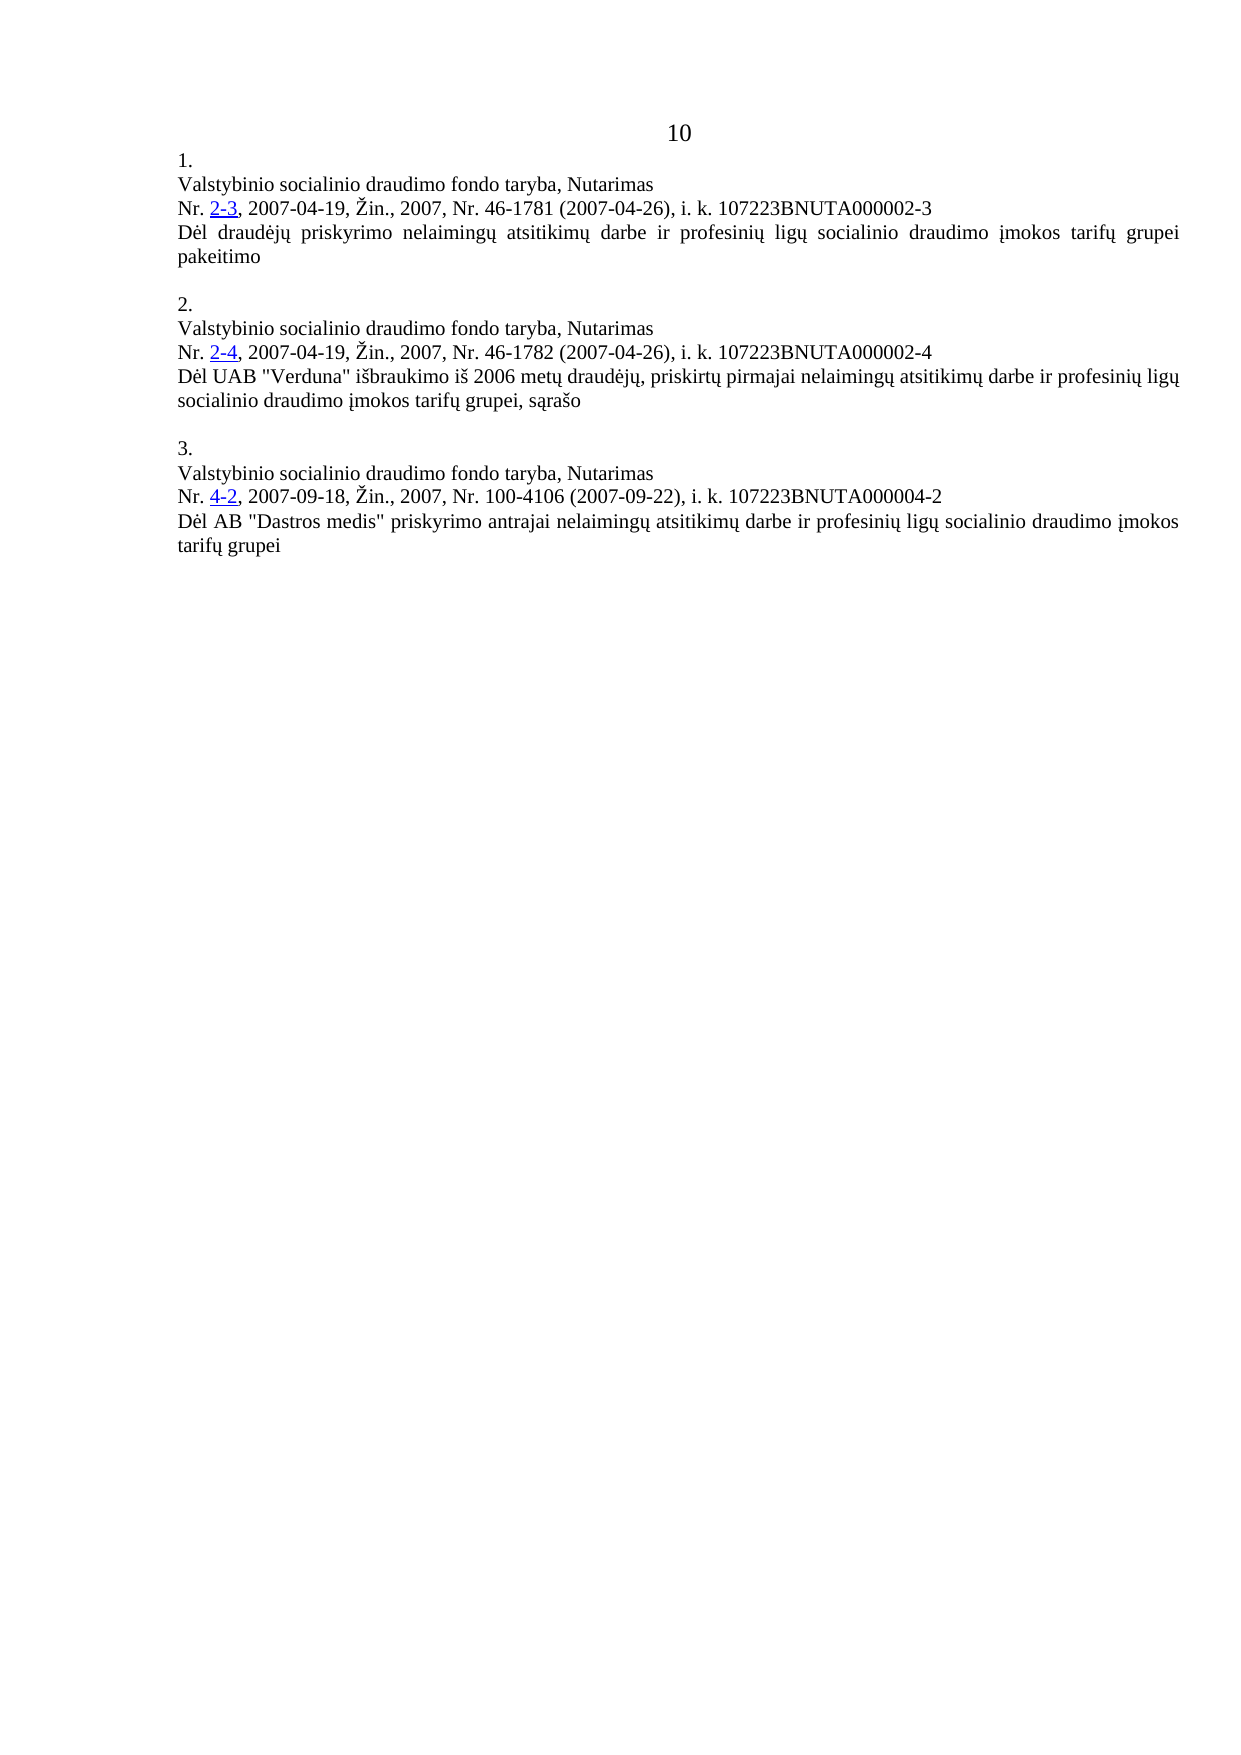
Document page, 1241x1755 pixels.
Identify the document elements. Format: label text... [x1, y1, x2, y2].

text Valstybinio socialinio draudimo fondo taryba, Nutarimas [177, 316, 1181, 340]
text Nr. 2-4, 2007-04-19, Žin., 2007, Nr. 46-1782 (2007-04-26), i. k. 107223BNUTA000002-4 [177, 340, 1181, 364]
text Dėl AB "Dastros medis" priskyrimo antrajai nelaimingų atsitikimų darbe ir profesinių ligų socialinio draudimo įmokos tarifų grupei [177, 508, 1181, 557]
text Dėl draudėjų priskyrimo nelaimingų atsitikimų darbe ir profesinių ligų socialinio draudimo įmokos tarifų grupei pakeitimo [177, 220, 1181, 268]
text 2. [177, 292, 1181, 316]
text 3. [177, 436, 1181, 460]
text Valstybinio socialinio draudimo fondo taryba, Nutarimas [177, 460, 1181, 484]
text Nr. 4-2, 2007-09-18, Žin., 2007, Nr. 100-4106 (2007-09-22), i. k. 107223BNUTA000004-2 [177, 484, 1181, 508]
text Nr. 2-3, 2007-04-19, Žin., 2007, Nr. 46-1781 (2007-04-26), i. k. 107223BNUTA000002-3 [177, 196, 1181, 220]
text Dėl UAB "Verduna" išbraukimo iš 2006 metų draudėjų, priskirtų pirmajai nelaimingų atsitikimų darbe ir profesinių ligų socialinio draudimo įmokos tarifų grupei, sąrašo [177, 364, 1181, 412]
text 1. [177, 148, 1181, 172]
text Valstybinio socialinio draudimo fondo taryba, Nutarimas [177, 172, 1181, 196]
